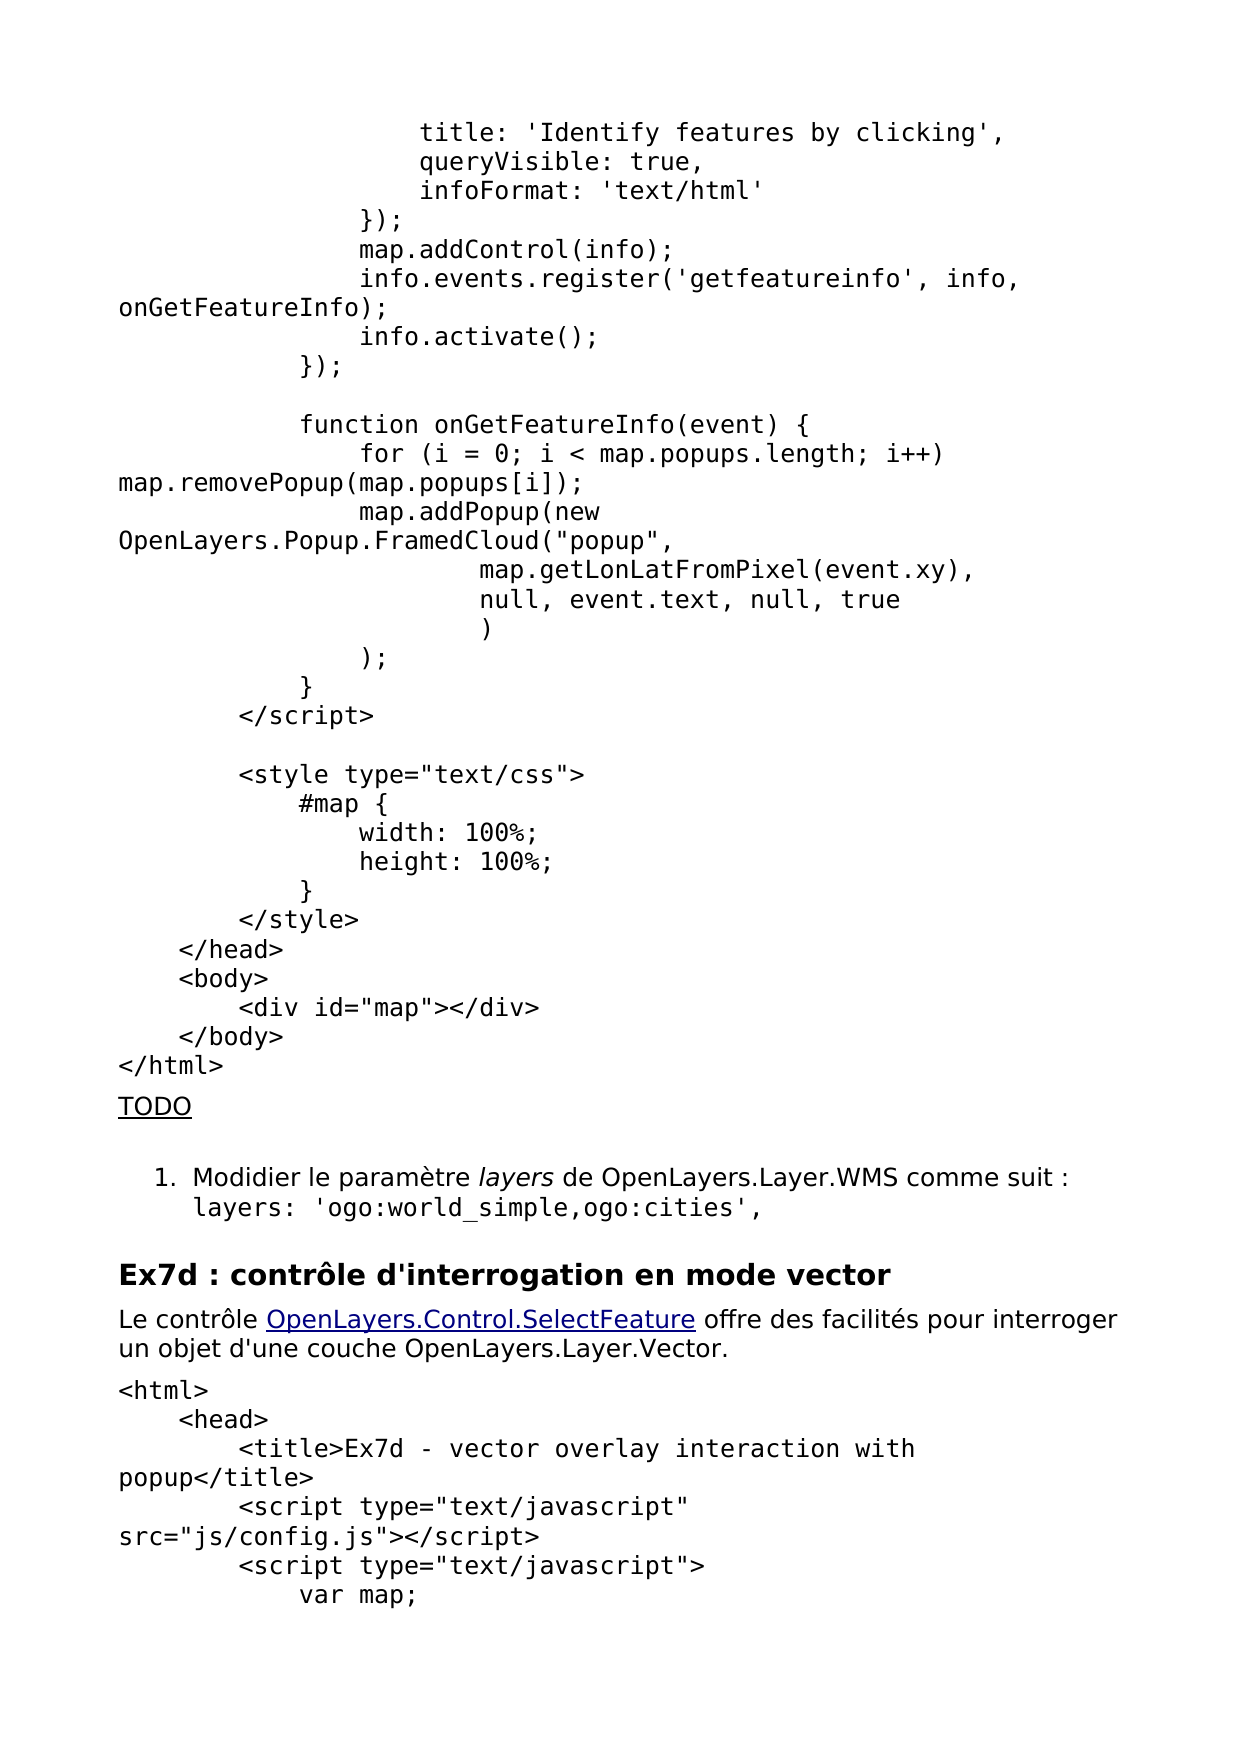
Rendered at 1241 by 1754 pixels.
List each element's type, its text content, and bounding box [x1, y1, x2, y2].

text Le contrôle OpenLayers.Control.SelectFeature offre des facilités pour interroger un objet d'une couche OpenLayers.Layer.Vector. [118, 1305, 1122, 1363]
list layers: 'ogo:world_simple,ogo:cities', [177, 1193, 1122, 1222]
text title: 'Identify features by clicking', queryVisible: true, infoFormat: 'text/html' }); map.addControl(info); info.events.register('getfeatureinfo', info, onGetFeatureInfo); info.activate(); }); function onGetFeatureInfo(event) { for (i = 0; i < map.popups.length; i++) map.removePopup(map.popups[i]); map.addPopup(new OpenLayers.Popup.FramedCloud("popup", map.getLonLatFromPixel(event.xy), null, event.text, null, true ) ); } </script> <style type="text/css"> #map { width: 100%; height: 100%; } </style> </head> <body> <div id="map"></div> </body> </html> [118, 118, 1122, 1081]
subtitle Ex7d : contrôle d'interrogation en mode vector [118, 1259, 1122, 1293]
list Modidier le paramètre layers de OpenLayers.Layer.WMS comme suit : [177, 1163, 1122, 1193]
text <html> <head> <title>Ex7d - vector overlay interaction with popup</title> <script type="text/javascript" src="js/config.js"></script> <script type="text/javascript"> var map; [118, 1376, 1122, 1609]
text TODO [118, 1092, 1122, 1122]
